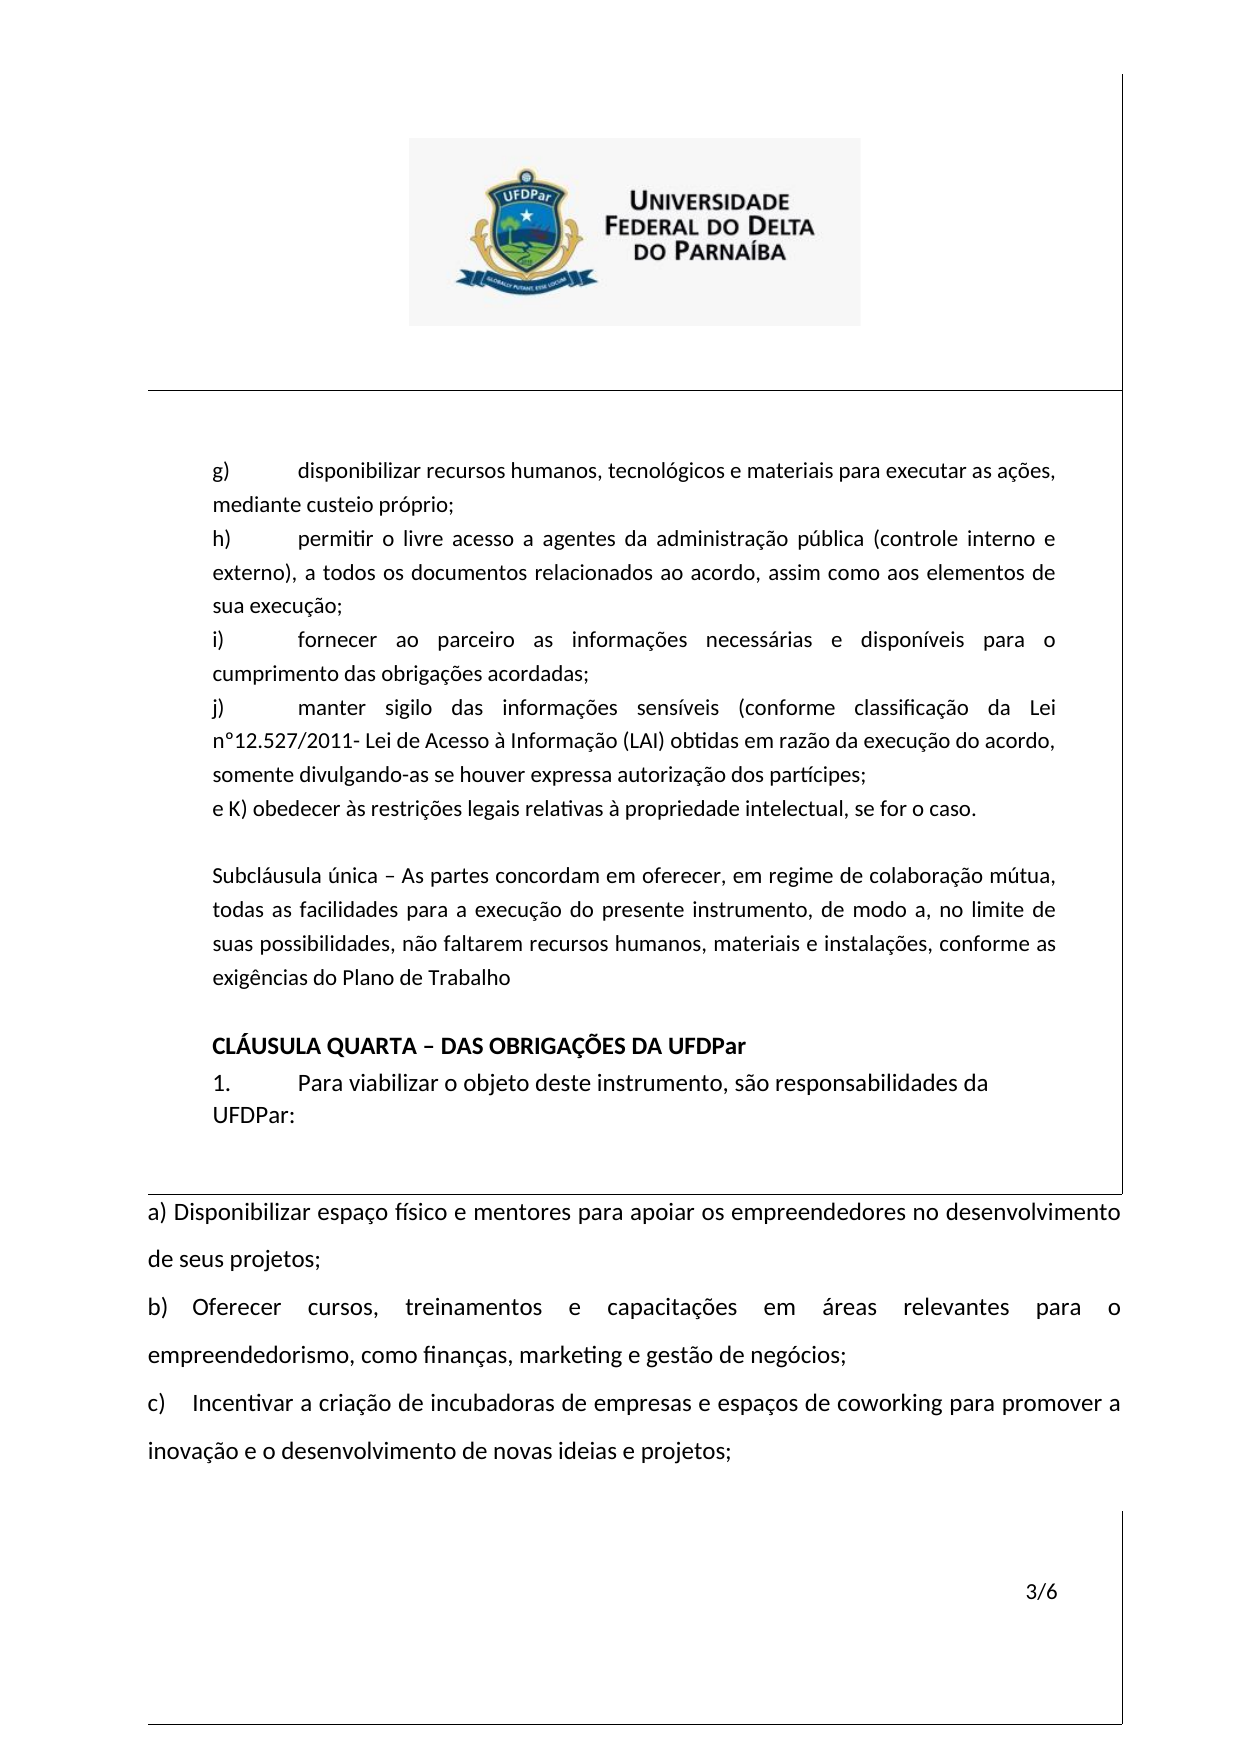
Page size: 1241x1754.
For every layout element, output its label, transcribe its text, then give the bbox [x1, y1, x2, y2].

list Oferecer cursos, treinamentos e capacitações em áreas relevantes para o empreendedorismo, como finanças, marketing e gestão de negócios; [147, 1290, 1122, 1370]
subtitle e K) obedecer às restrições legais relativas à propriedade intelectual, se for o caso. [147, 728, 1122, 796]
subtitle Subcláusula única – As partes concordam em oferecer, em regime de colaboração mútua, todas as facilidades para a execução do presente instrumento, de modo a, no limite de suas possibilidades, não faltarem recursos humanos, materiais e instalações, conforme as exigências do Plano de Trabalho [147, 796, 1122, 964]
list Para viabilizar o objeto deste instrumento, são responsabilidades da UFDPar: [147, 1001, 1122, 1194]
subtitle CLÁUSULA QUARTA – DAS OBRIGAÇÕES DA UFDPar [147, 964, 1122, 1001]
list disponibilizar recursos humanos, tecnológicos e materiais para executar as ações, mediante custeio próprio; [147, 391, 1122, 458]
subtitle a) Disponibilizar espaço físico e mentores para apoiar os empreendedores no desenvolvimento de seus projetos; [147, 1194, 1122, 1274]
list manter sigilo das informações sensíveis (conforme classificação da Lei nº12.527/2011- Lei de Acesso à Informação (LAI) obtidas em razão da execução do acordo, somente divulgando-as se houver expressa autorização dos partícipes; [147, 627, 1122, 728]
list Incentivar a criação de incubadoras de empresas e espaços de coworking para promover a inovação e o desenvolvimento de novas ideias e projetos; [147, 1386, 1122, 1466]
list permitir o livre acesso a agentes da administração pública (controle interno e externo), a todos os documentos relacionados ao acordo, assim como aos elementos de sua execução; [147, 458, 1122, 559]
list fornecer ao parceiro as informações necessárias e disponíveis para o cumprimento das obrigações acordadas; [147, 559, 1122, 627]
